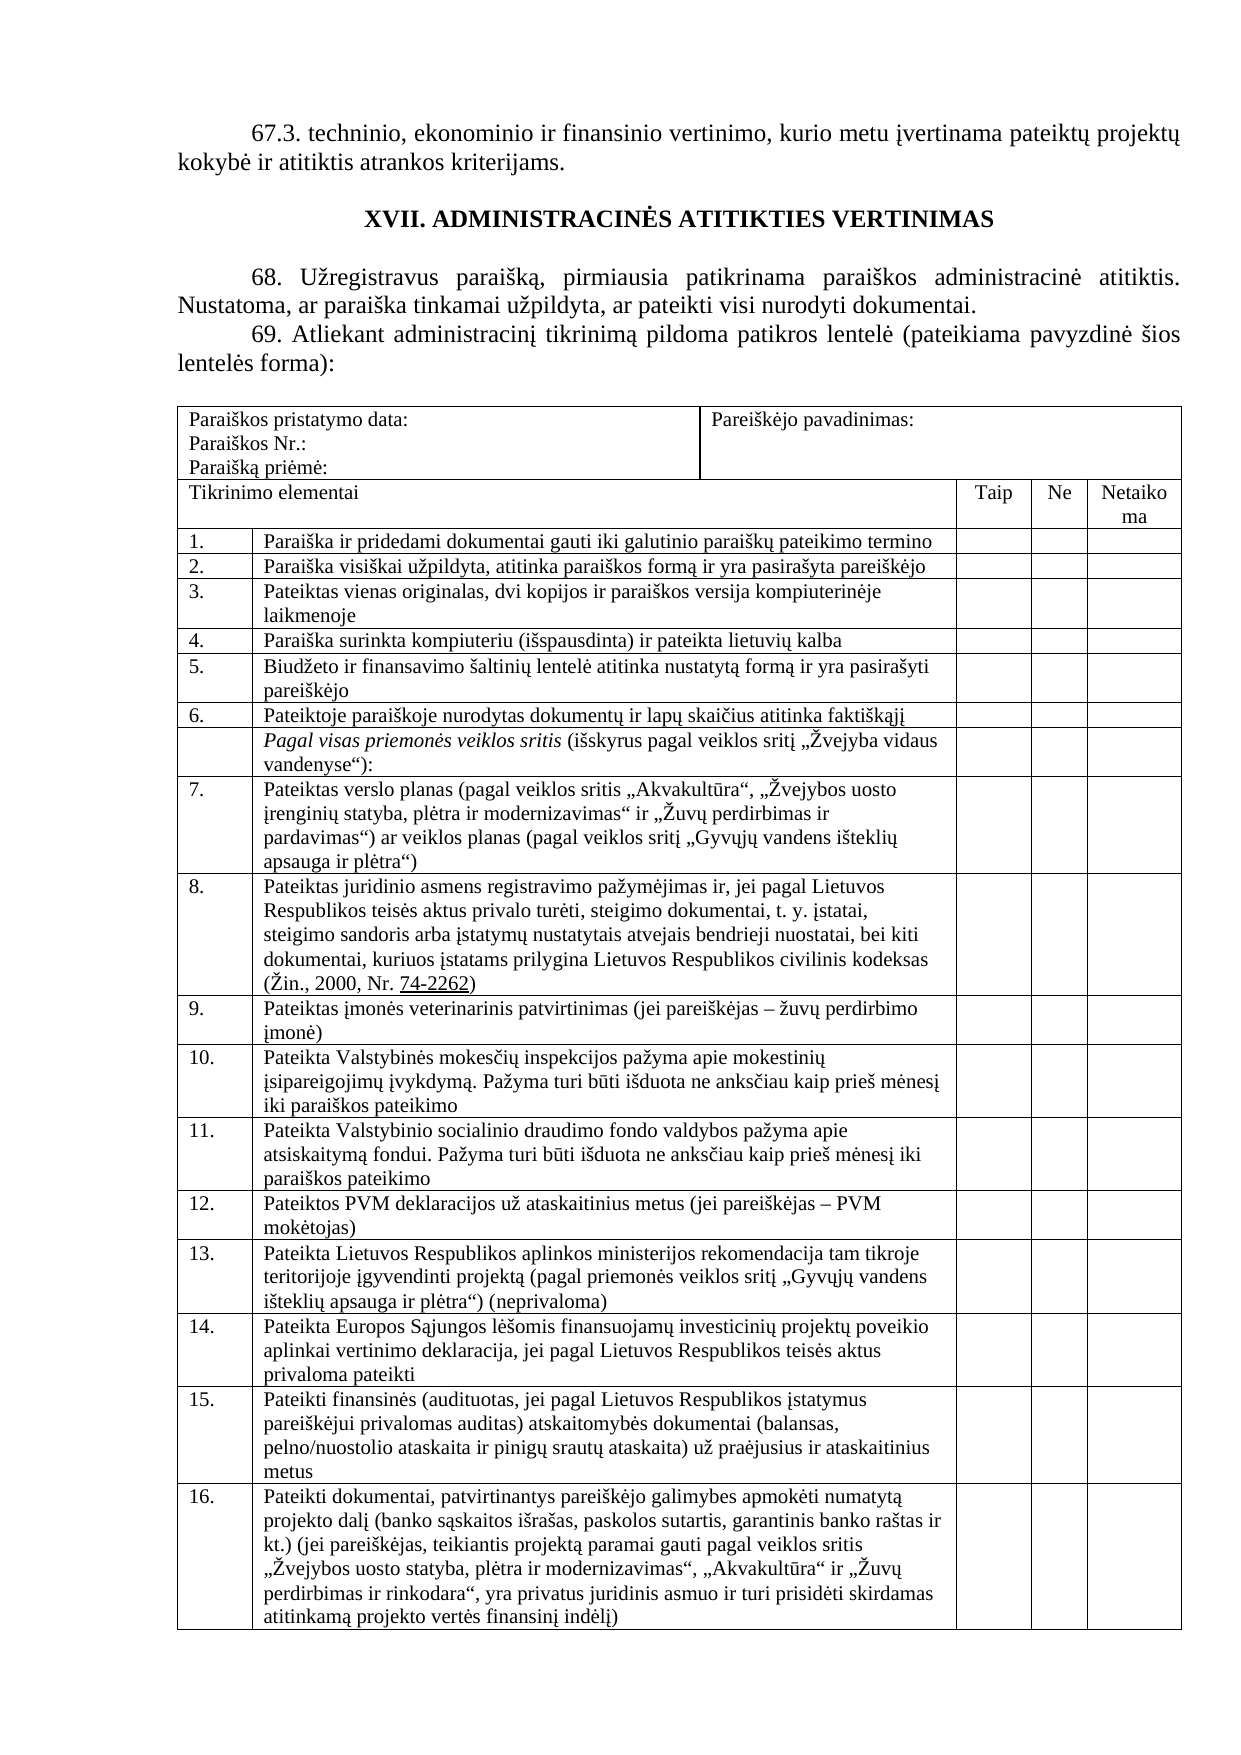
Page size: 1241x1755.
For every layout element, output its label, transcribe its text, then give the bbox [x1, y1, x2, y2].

table_cell [1088, 728, 1181, 776]
table_cell 12. [178, 1191, 252, 1239]
table_cell [1088, 996, 1181, 1044]
table_cell Taip [957, 480, 1031, 528]
table_cell [957, 1045, 1031, 1117]
table_cell [1088, 1240, 1181, 1313]
table_cell [957, 1314, 1031, 1386]
text 69. Atliekant administracinį tikrinimą pildoma patikros lentelė (pateikiama pavyzdinė šios lentelės forma): [177, 319, 1181, 377]
table_cell [1088, 1314, 1181, 1386]
table_cell [957, 554, 1031, 578]
table_cell [1032, 1484, 1087, 1628]
table_cell [1088, 1484, 1181, 1628]
table_cell Pateikta Europos Sąjungos lėšomis finansuojamų investicinių projektų poveikio aplinkai vertinimo deklaracija, jei pagal Lietuvos Respublikos teisės aktus privaloma pateikti [253, 1314, 956, 1386]
text XVII. ADMINISTRACINĖS ATITIKTIES VERTINIMAS [177, 204, 1181, 233]
table_cell Pateiktoje paraiškoje nurodytas dokumentų ir lapų skaičius atitinka faktiškąjį [253, 703, 956, 727]
table_cell [1088, 703, 1181, 727]
text 67.3. techninio, ekonominio ir finansinio vertinimo, kurio metu įvertinama pateiktų projektų kokybė ir atitiktis atrankos kriterijams. [177, 118, 1181, 176]
table_cell [1032, 996, 1087, 1044]
table_cell 11. [178, 1118, 252, 1190]
table_cell [1032, 579, 1087, 627]
table_cell Pateikta Valstybinio socialinio draudimo fondo valdybos pažyma apie atsiskaitymą fondui. Pažyma turi būti išduota ne anksčiau kaip prieš mėnesį iki paraiškos pateikimo [253, 1118, 956, 1190]
table_cell Netaikoma [1088, 480, 1181, 528]
table_cell Pateiktas verslo planas (pagal veiklos sritis „Akvakultūra“, „Žvejybos uosto įrenginių statyba, plėtra ir modernizavimas“ ir „Žuvų perdirbimas ir pardavimas“) ar veiklos planas (pagal veiklos sritį „Gyvųjų vandens išteklių apsauga ir plėtra“) [253, 777, 956, 873]
table_cell 3. [178, 579, 252, 627]
table_cell [1088, 1118, 1181, 1190]
table_cell Pateikti dokumentai, patvirtinantys pareiškėjo galimybes apmokėti numatytą projekto dalį (banko sąskaitos išrašas, paskolos sutartis, garantinis banko raštas ir kt.) (jei pareiškėjas, teikiantis projektą paramai gauti pagal veiklos sritis „Žvejybos uosto statyba, plėtra ir modernizavimas“, „Akvakultūra“ ir „Žuvų perdirbimas ir rinkodara“, yra privatus juridinis asmuo ir turi prisidėti skirdamas atitinkamą projekto vertės finansinį indėlį) [253, 1484, 956, 1628]
table_cell [957, 996, 1031, 1044]
table_cell 15. [178, 1387, 252, 1483]
table_cell Ne [1032, 480, 1087, 528]
table_cell Pateikta Lietuvos Respublikos aplinkos ministerijos rekomendacija tam tikroje teritorijoje įgyvendinti projektą (pagal priemonės veiklos sritį „Gyvųjų vandens išteklių apsauga ir plėtra“) (neprivaloma) [253, 1240, 956, 1313]
table_cell 4. [178, 629, 252, 652]
table_cell 7. [178, 777, 252, 873]
table_cell Pagal visas priemonės veiklos sritis (išskyrus pagal veiklos sritį „Žvejyba vidaus vandenyse“): [253, 728, 956, 776]
table_cell [1088, 777, 1181, 873]
table_cell [1088, 1387, 1181, 1483]
table_cell [1088, 874, 1181, 994]
table_cell [957, 1191, 1031, 1239]
table_cell [1032, 1314, 1087, 1386]
table_cell 16. [178, 1484, 252, 1628]
table_cell Paraiška visiškai užpildyta, atitinka paraiškos formą ir yra pasirašyta pareiškėjo [253, 554, 956, 578]
table_header Pareiškėjo pavadinimas: [701, 407, 1181, 479]
table_cell [1088, 654, 1181, 702]
table_cell Pateiktas vienas originalas, dvi kopijos ir paraiškos versija kompiuterinėje laikmenoje [253, 579, 956, 627]
table_cell [1032, 1240, 1087, 1313]
table_cell 5. [178, 654, 252, 702]
table_cell 6. [178, 703, 252, 727]
table_cell [1032, 1387, 1087, 1483]
table_cell [1088, 529, 1181, 553]
table_cell [1032, 629, 1087, 652]
table_cell 1. [178, 529, 252, 553]
table_cell [957, 529, 1031, 553]
table_cell 8. [178, 874, 252, 994]
table_cell [1032, 1045, 1087, 1117]
table_cell [957, 579, 1031, 627]
table_cell [957, 728, 1031, 776]
table_cell [1032, 554, 1087, 578]
table_cell [1032, 874, 1087, 994]
text 68. Užregistravus paraišką, pirmiausia patikrinama paraiškos administracinė atitiktis. Nustatoma, ar paraiška tinkamai užpildyta, ar pateikti visi nurodyti dokumentai. [177, 262, 1181, 319]
table_cell [957, 654, 1031, 702]
table_cell [178, 728, 252, 776]
table_cell [957, 1387, 1031, 1483]
table_cell 13. [178, 1240, 252, 1313]
table_cell [1032, 777, 1087, 873]
table_cell [1032, 1118, 1087, 1190]
table_cell Pateikta Valstybinės mokesčių inspekcijos pažyma apie mokestinių įsipareigojimų įvykdymą. Pažyma turi būti išduota ne anksčiau kaip prieš mėnesį iki paraiškos pateikimo [253, 1045, 956, 1117]
table_cell 10. [178, 1045, 252, 1117]
table_cell [957, 777, 1031, 873]
table_cell [957, 629, 1031, 652]
table_cell Pateikti finansinės (audituotas, jei pagal Lietuvos Respublikos įstatymus pareiškėjui privalomas auditas) atskaitomybės dokumentai (balansas, pelno/nuostolio ataskaita ir pinigų srautų ataskaita) už praėjusius ir ataskaitinius metus [253, 1387, 956, 1483]
table_cell Biudžeto ir finansavimo šaltinių lentelė atitinka nustatytą formą ir yra pasirašyti pareiškėjo [253, 654, 956, 702]
table_cell Paraiška surinkta kompiuteriu (išspausdinta) ir pateikta lietuvių kalba [253, 629, 956, 652]
table_header Paraiškos pristatymo data: Paraiškos Nr.: Paraišką priėmė: [178, 407, 699, 479]
table_cell [1032, 654, 1087, 702]
table_cell [957, 1240, 1031, 1313]
table_cell [1032, 703, 1087, 727]
table_cell Paraiška ir pridedami dokumentai gauti iki galutinio paraiškų pateikimo termino [253, 529, 956, 553]
table_cell Pateiktos PVM deklaracijos už ataskaitinius metus (jei pareiškėjas – PVM mokėtojas) [253, 1191, 956, 1239]
table_cell [1088, 579, 1181, 627]
table_cell [957, 874, 1031, 994]
table_cell [1088, 1191, 1181, 1239]
table_cell [1088, 629, 1181, 652]
table_cell [1032, 728, 1087, 776]
table_cell 14. [178, 1314, 252, 1386]
table_cell [1032, 529, 1087, 553]
table_cell 9. [178, 996, 252, 1044]
table_cell [1088, 1045, 1181, 1117]
table_cell [1088, 554, 1181, 578]
table_cell [957, 703, 1031, 727]
table_cell Pateiktas įmonės veterinarinis patvirtinimas (jei pareiškėjas – žuvų perdirbimo įmonė) [253, 996, 956, 1044]
table_cell Tikrinimo elementai [178, 480, 956, 528]
table_cell 2. [178, 554, 252, 578]
table_cell [957, 1118, 1031, 1190]
table_cell [1032, 1191, 1087, 1239]
table_cell [957, 1484, 1031, 1628]
table_cell Pateiktas juridinio asmens registravimo pažymėjimas ir, jei pagal Lietuvos Respublikos teisės aktus privalo turėti, steigimo dokumentai, t. y. įstatai, steigimo sandoris arba įstatymų nustatytais atvejais bendrieji nuostatai, bei kiti dokumentai, kuriuos įstatams prilygina Lietuvos Respublikos civilinis kodeksas (Žin., 2000, Nr. 74-2262) [253, 874, 956, 994]
